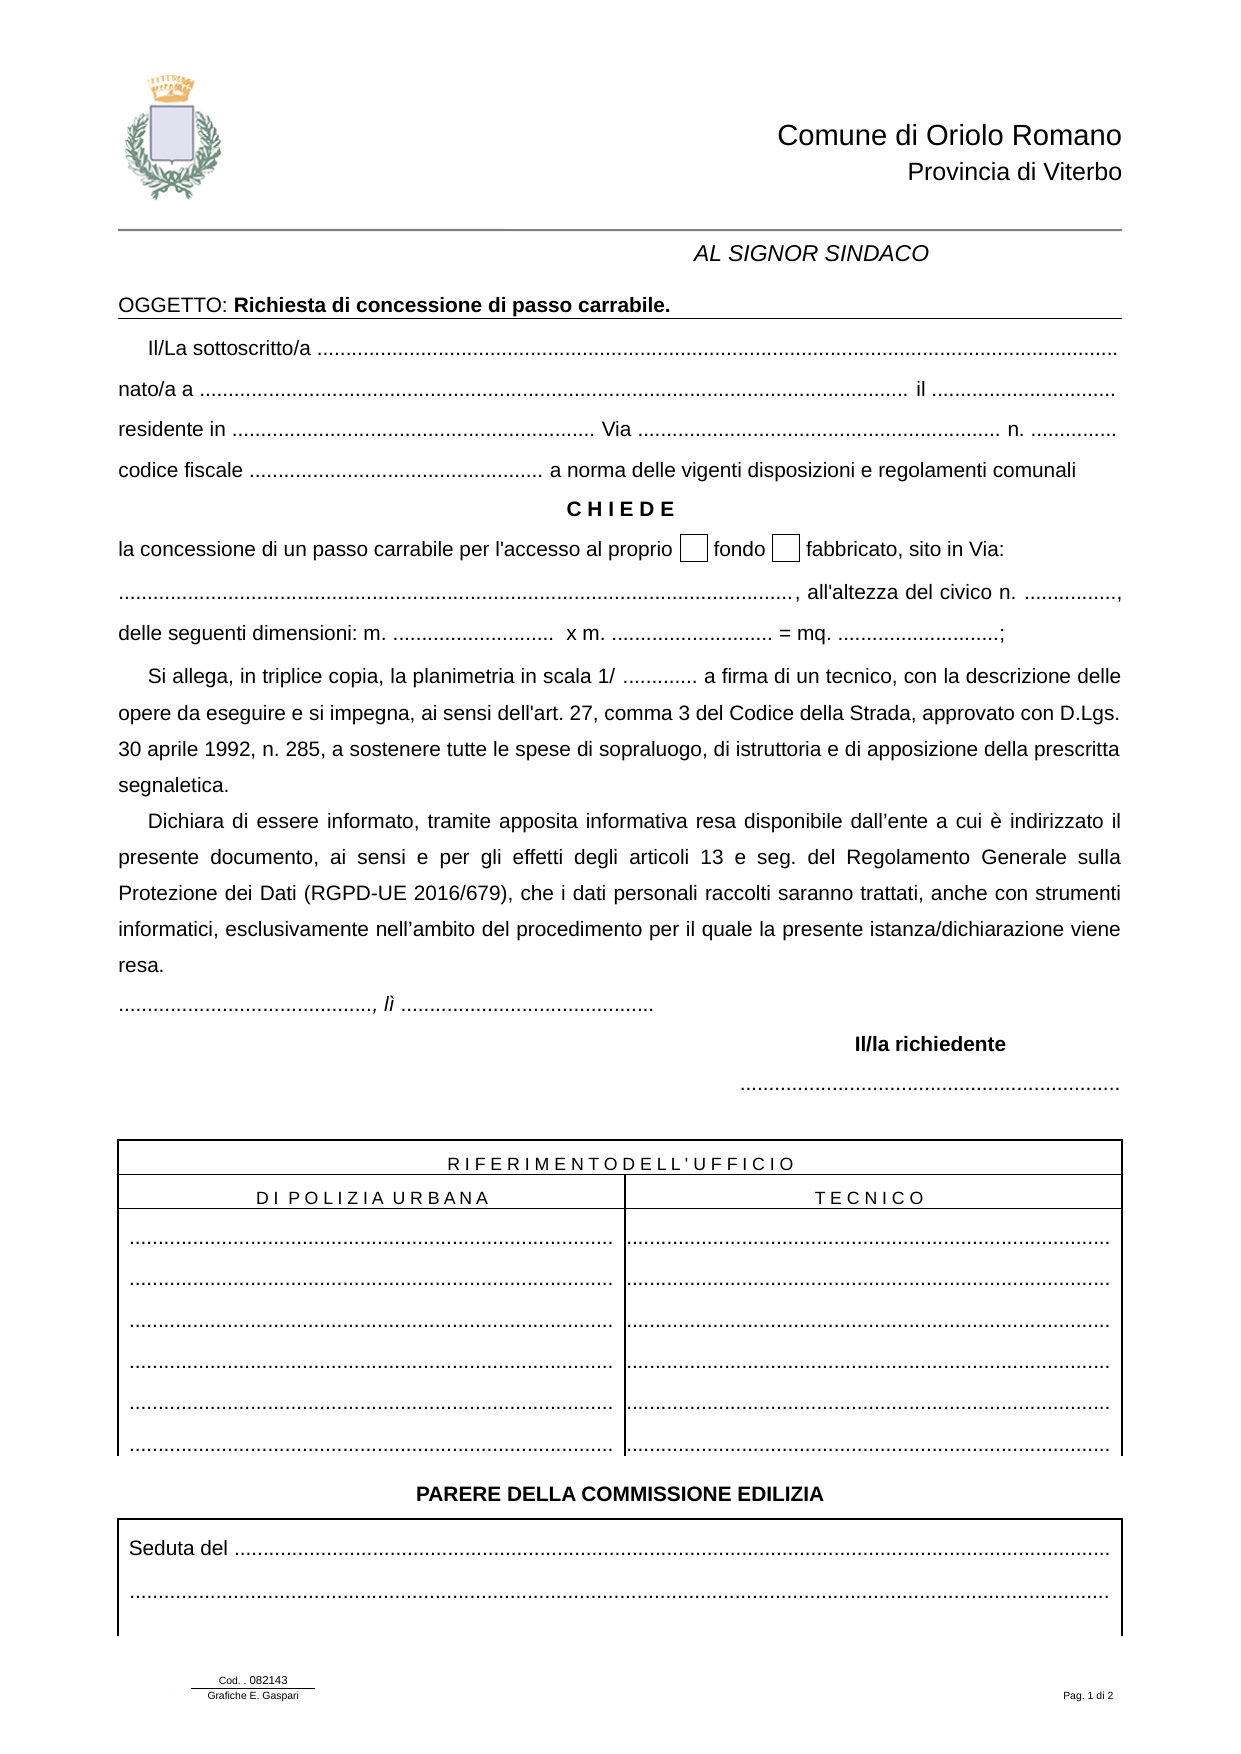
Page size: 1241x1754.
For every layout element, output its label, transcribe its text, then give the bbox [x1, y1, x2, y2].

table_cell T E C N I C O [626, 1175, 1121, 1208]
table_cell .................................................................................... [626, 1209, 1121, 1250]
text ............................................, lì ............................................ [118, 988, 1122, 1017]
text Il/La sottoscritto/a ........................................................................................................................................... nato/a a ........................................................................................................................... il ................................ residente in ............................................................... Via ............................................................... n. ............... codice fiscale ................................................... a norma delle vigenti disposizioni e regolamenti comunali [118, 332, 1122, 483]
subtitle C H I E D E [118, 497, 1122, 521]
table_cell .................................................................................... [626, 1415, 1121, 1456]
text AL SIGNOR SINDACO [694, 240, 1122, 266]
table_cell .................................................................................... [626, 1374, 1121, 1415]
text la concessione di un passo carrabile per l'accesso al proprio fondo fabbricato, sito in Via: [118, 533, 1122, 562]
picture [122, 72, 224, 203]
text Provincia di Viterbo [224, 157, 1122, 185]
table_cell .................................................................................... [119, 1415, 624, 1456]
table_header Seduta del ........................................................................................................................................................ .......................................................................................................................................................................... [119, 1520, 1121, 1636]
table_cell .................................................................................... [626, 1333, 1121, 1374]
table_cell .................................................................................... [119, 1291, 624, 1332]
text Comune di Oriolo Romano [224, 118, 1122, 152]
table_cell .................................................................................... [119, 1209, 624, 1250]
table_header R I F E R I M E N T O D E L L ' U F F I C I O [119, 1141, 1121, 1174]
text .................................................................. [738, 1067, 1122, 1096]
table_cell D I P O L I Z I A U R B A N A [119, 1175, 624, 1208]
table_cell .................................................................................... [626, 1250, 1121, 1291]
text OGGETTO: Richiesta di concessione di passo carrabile. [118, 292, 1122, 318]
text Dichiara di essere informato, tramite apposita informativa resa disponibile dall’ente a cui è indirizzato il presente documento, ai sensi e per gli effetti degli articoli 13 e seg. del Regolamento Generale sulla Protezione dei Dati (RGPD-UE 2016/679), che i dati personali raccolti saranno trattati, anche con strumenti informatici, esclusivamente nell’ambito del procedimento per il quale la presente istanza/dichiarazione viene resa. [118, 809, 1122, 976]
table_cell .................................................................................... [119, 1333, 624, 1374]
table_cell .................................................................................... [119, 1374, 624, 1415]
subtitle PARERE DELLA COMMISSIONE EDILIZIA [118, 1481, 1122, 1505]
text ....................................................................................................................., all'altezza del civico n. ................, delle seguenti dimensioni: m. ............................ x m. ............................ = mq. ............................; [118, 576, 1122, 646]
table_cell .................................................................................... [119, 1250, 624, 1291]
text Il/la richiedente [738, 1032, 1122, 1056]
table_cell .................................................................................... [626, 1291, 1121, 1332]
text Si allega, in triplice copia, la planimetria in scala 1/ ............. a firma di un tecnico, con la descrizione delle opere da eseguire e si impegna, ai sensi dell'art. 27, comma 3 del Codice della Strada, approvato con D.Lgs. 30 aprile 1992, n. 285, a sostenere tutte le spese di sopraluogo, di istruttoria e di apposizione della prescritta segnaletica. [118, 660, 1122, 797]
